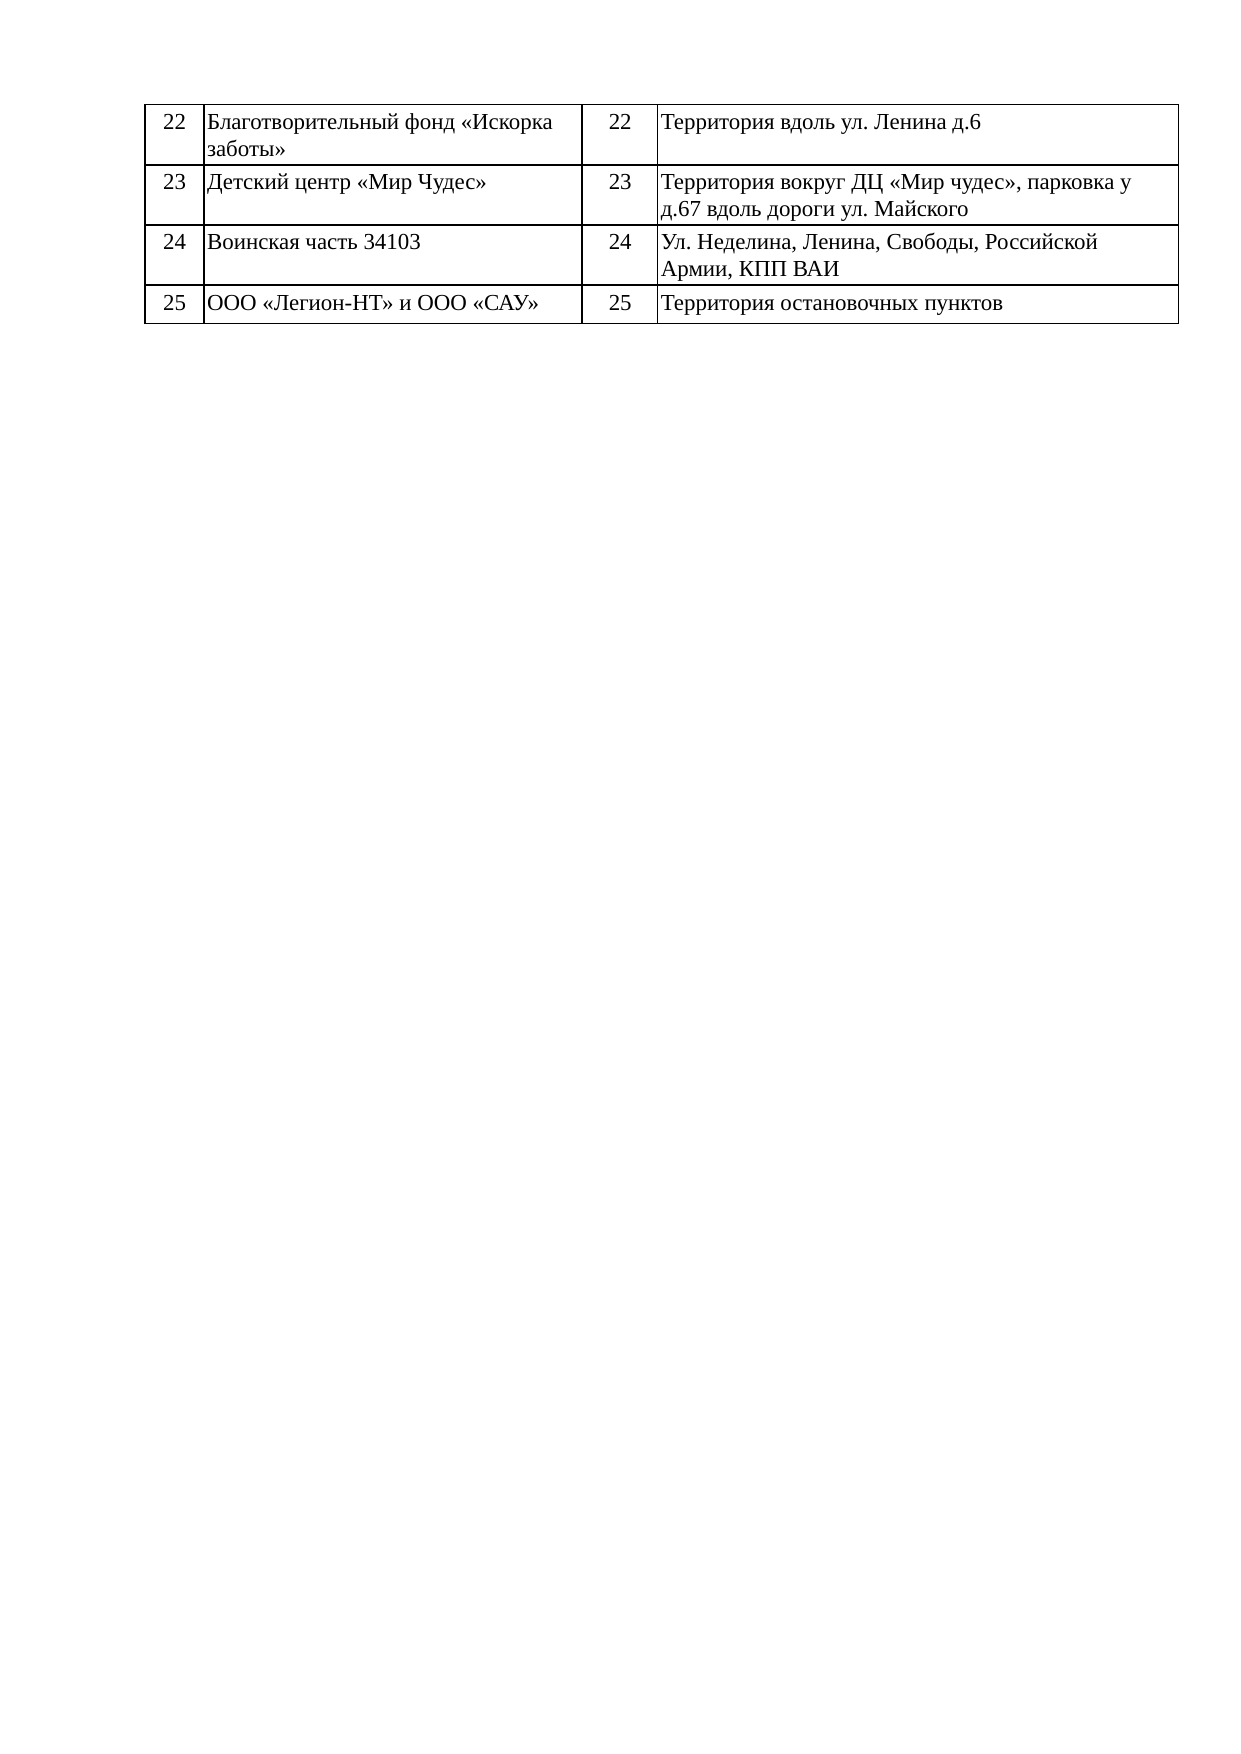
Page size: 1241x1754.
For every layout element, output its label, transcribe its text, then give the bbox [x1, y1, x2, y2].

table_cell Территория остановочных пунктов [658, 286, 1178, 323]
table_cell Территория вокруг ДЦ «Мир чудес», парковка у д.67 вдоль дороги ул. Майского [658, 166, 1178, 224]
table_cell 22 [583, 105, 657, 164]
table_cell Ул. Неделина, Ленина, Свободы, Российской Армии, КПП ВАИ [658, 226, 1178, 284]
table_cell 23 [146, 166, 203, 224]
table_cell Территория вдоль ул. Ленина д.6 [658, 105, 1178, 164]
table_cell 25 [583, 286, 657, 323]
table_cell ООО «Легион-НТ» и ООО «САУ» [205, 286, 581, 323]
table_cell 23 [583, 166, 657, 224]
table_cell 24 [583, 226, 657, 284]
table_cell 25 [146, 286, 203, 323]
table_cell Детский центр «Мир Чудес» [205, 166, 581, 224]
table_cell Воинская часть 34103 [205, 226, 581, 284]
table_cell Благотворительный фонд «Искорка заботы» [205, 105, 581, 164]
table_cell 24 [146, 226, 203, 284]
table_cell 22 [146, 105, 203, 164]
